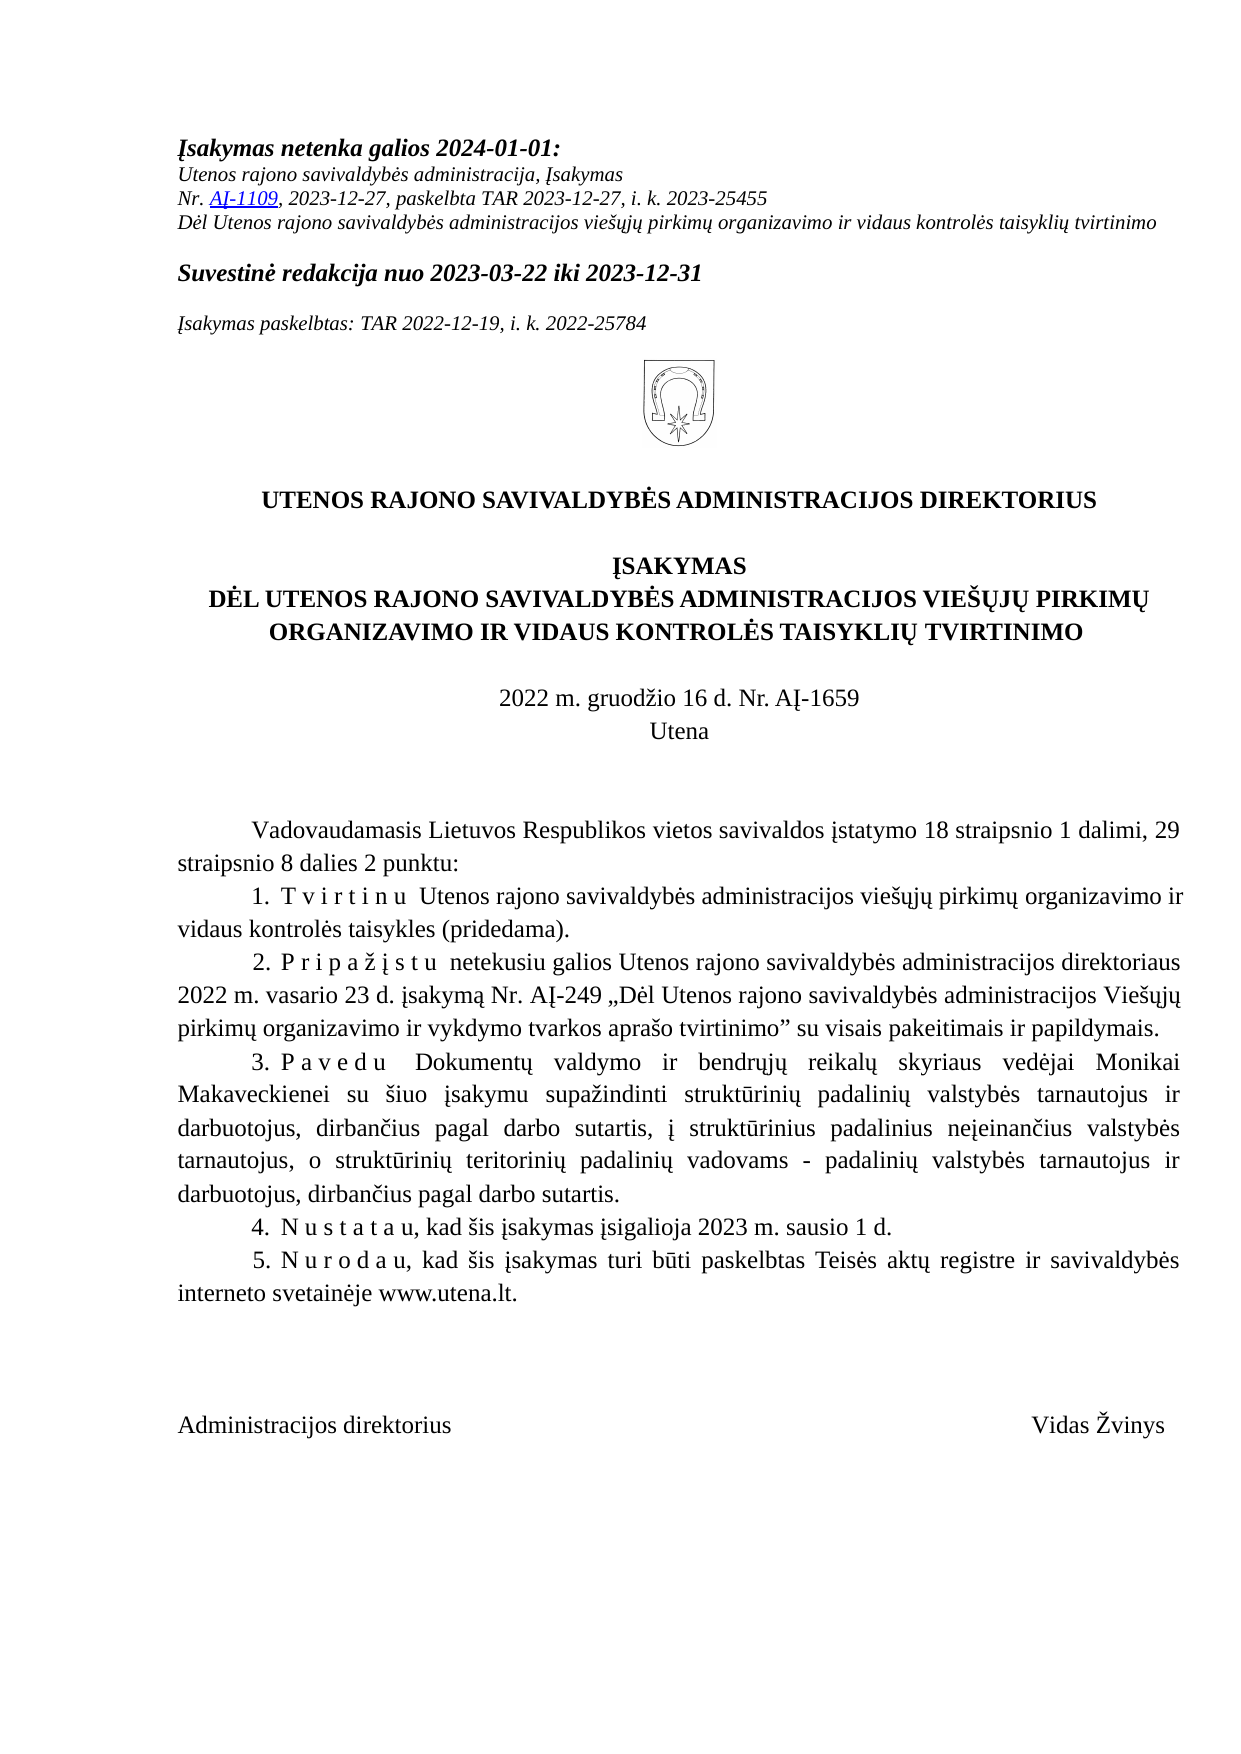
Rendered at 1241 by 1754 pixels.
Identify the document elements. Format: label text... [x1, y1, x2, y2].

text 5. Nurodau, kad šis įsakymas turi būti paskelbtas Teisės aktų registre ir savivaldybės interneto svetainėje www.utena.lt. [177, 1245, 1181, 1306]
text Administracijos direktorius Vidas Žvinys [177, 1410, 1181, 1438]
text 2. Pripažįstu netekusiu galios Utenos rajono savivaldybės administracijos direktoriaus 2022 m. vasario 23 d. įsakymą Nr. AĮ-249 „Dėl Utenos rajono savivaldybės administracijos Viešųjų pirkimų organizavimo ir vykdymo tvarkos aprašo tvirtinimo” su visais pakeitimais ir papildymais. [177, 947, 1181, 1042]
text 2022 m. gruodžio 16 d. Nr. AĮ-1659 [177, 683, 1181, 712]
text 4. Nustatau, kad šis įsakymas įsigalioja 2023 m. sausio 1 d. [177, 1212, 1181, 1240]
text Nr. AĮ-1109, 2023-12-27, paskelbta TAR 2023-12-27, i. k. 2023-25455 [177, 186, 1181, 210]
text Vadovaudamasis Lietuvos Respublikos vietos savivaldos įstatymo 18 straipsnio 1 dalimi, 29 straipsnio 8 dalies 2 punktu: [177, 815, 1181, 877]
text Įsakymas paskelbtas: TAR 2022-12-19, i. k. 2022-25784 [177, 311, 1181, 335]
text Utenos rajono savivaldybės administracija, Įsakymas [177, 162, 1181, 186]
text DĖL UTENOS RAJONO SAVIVALDYBĖS ADMINISTRACIJOS VIEŠŲJŲ PIRKIMŲ ORGANIZAVIMO IR VIDAUS KONTROLĖS TAISYKLIŲ TVIRTINIMO [177, 584, 1181, 646]
text Utena [177, 716, 1181, 745]
text 1. Tvirtinu Utenos rajono savivaldybės administracijos viešųjų pirkimų organizavimo ir vidaus kontrolės taisykles (pridedama). [177, 881, 1183, 943]
text Dėl Utenos rajono savivaldybės administracijos viešųjų pirkimų organizavimo ir vidaus kontrolės taisyklių tvirtinimo [177, 210, 1181, 234]
text ĮSAKYMAS [177, 551, 1181, 580]
text Suvestinė redakcija nuo 2023-03-22 iki 2023-12-31 [177, 258, 1181, 287]
text 3. Pavedu Dokumentų valdymo ir bendrųjų reikalų skyriaus vedėjai Monikai Makaveckienei su šiuo įsakymu supažindinti struktūrinių padalinių valstybės tarnautojus ir darbuotojus, dirbančius pagal darbo sutartis, į struktūrinius padalinius neįeinančius valstybės tarnautojus, o struktūrinių teritorinių padalinių vadovams - padalinių valstybės tarnautojus ir darbuotojus, dirbančius pagal darbo sutartis. [177, 1047, 1181, 1207]
text UTENOS RAJONO SAVIVALDYBĖS ADMINISTRACIJOS DIREKTORIUS [177, 485, 1181, 514]
text Įsakymas netenka galios 2024-01-01: [177, 133, 1181, 162]
